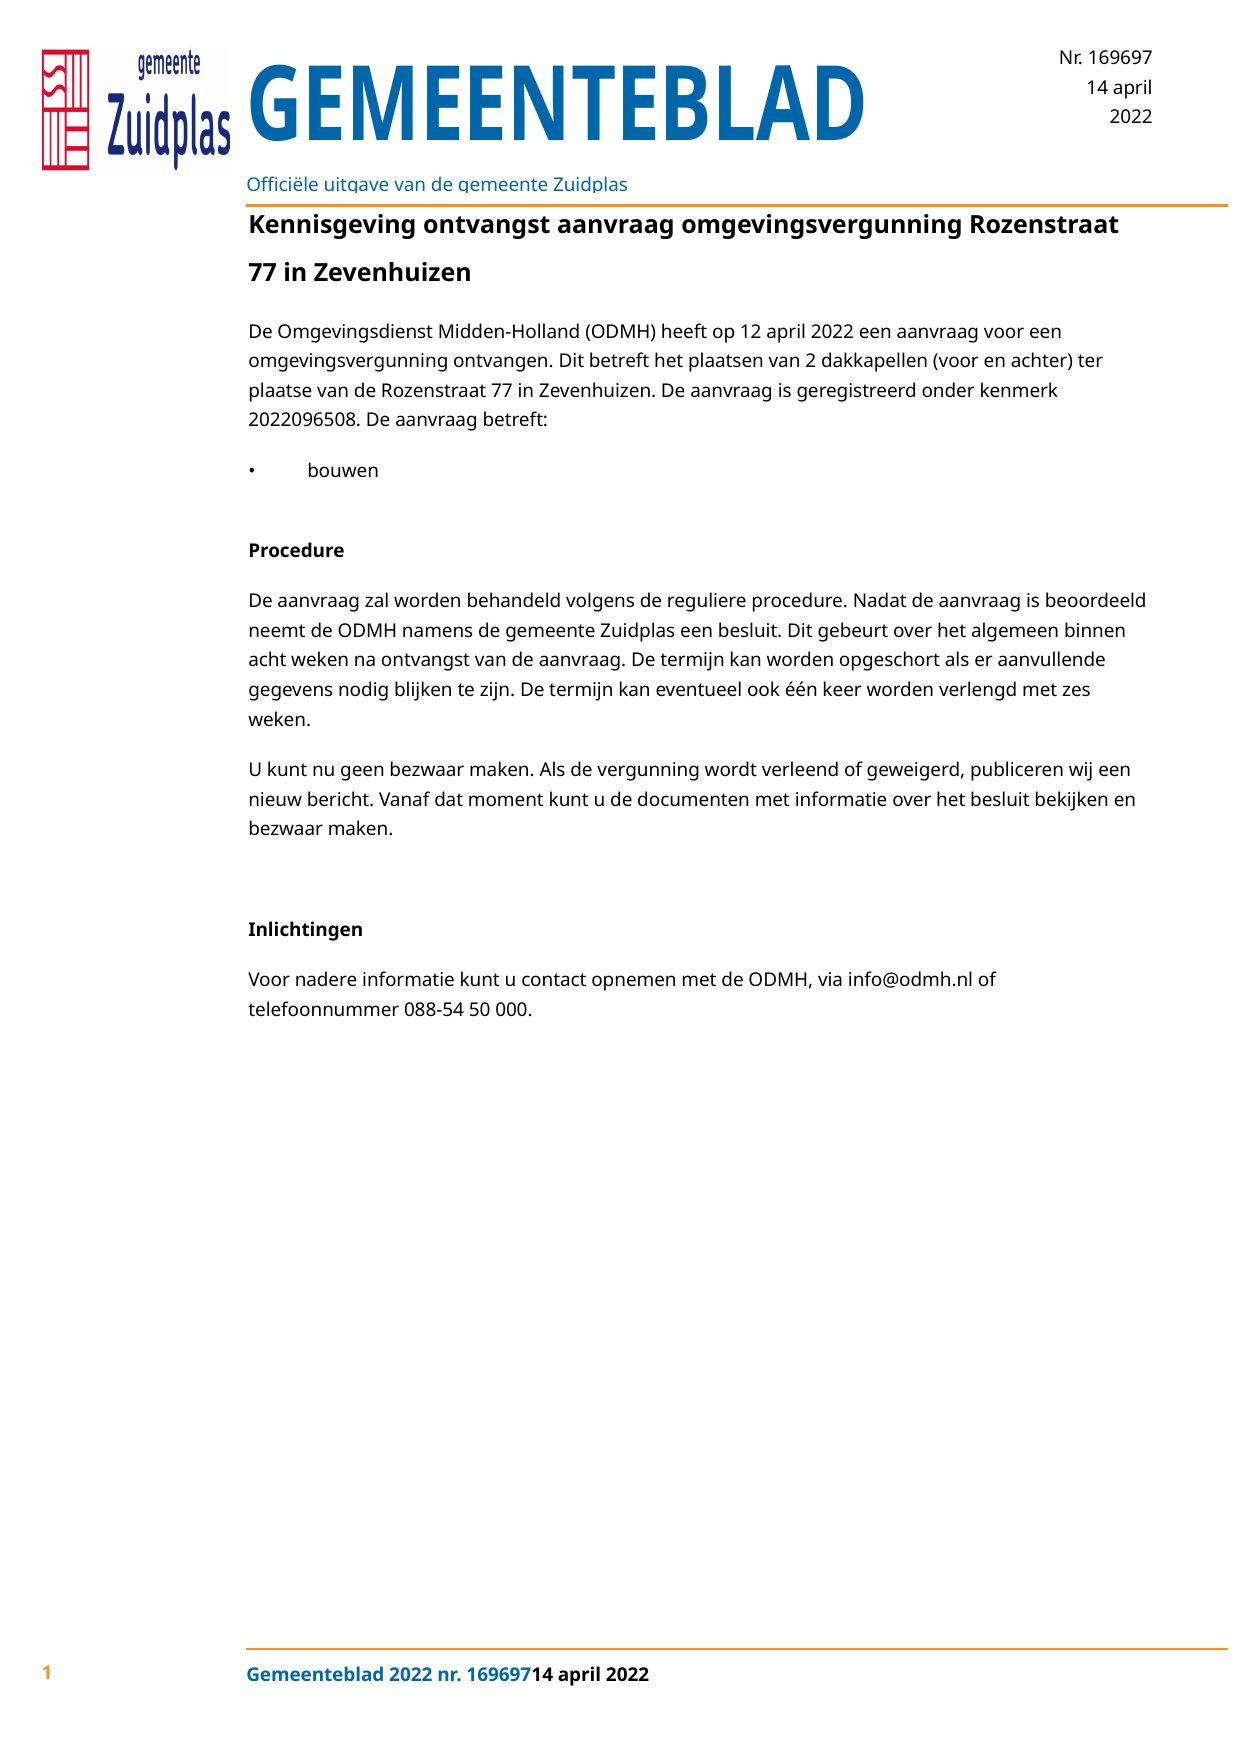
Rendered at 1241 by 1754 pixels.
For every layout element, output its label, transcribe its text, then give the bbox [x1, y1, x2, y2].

text Kennisgeving ontvangst aanvraag omgevingsvergunning Rozenstraat 77 in Zevenhuizen [248, 207, 1152, 288]
picture [41, 47, 231, 172]
list bouwen [248, 457, 1152, 483]
text Voor nadere informatie kunt u contact opnemen met de ODMH, via info@odmh.nl of telefoonnummer 088-54 50 000. [248, 967, 1152, 1022]
text U kunt nu geen bezwaar maken. Als de vergunning wordt verleend of geweigerd, publiceren wij een nieuw bericht. Vanaf dat moment kunt u de documenten met informatie over het besluit bekijken en bezwaar maken. [248, 756, 1152, 841]
text Inlichtingen [248, 916, 1152, 942]
text Procedure [248, 537, 1152, 563]
text De aanvraag zal worden behandeld volgens de reguliere procedure. Nadat de aanvraag is beoordeeld neemt de ODMH namens de gemeente Zuidplas een besluit. Dit gebeurt over het algemeen binnen acht weken na ontvangst van de aanvraag. De termijn kan worden opgeschort als er aanvullende gegevens nodig blijken te zijn. De termijn kan eventueel ook één keer worden verlengd met zes weken. [248, 587, 1152, 732]
text De Omgevingsdienst Midden-Holland (ODMH) heeft op 12 april 2022 een aanvraag voor een omgevingsvergunning ontvangen. Dit betreft het plaatsen van 2 dakkapellen (voor en achter) ter plaatse van de Rozenstraat 77 in Zevenhuizen. De aanvraag is geregistreerd onder kenmerk 2022096508. De aanvraag betreft: [248, 318, 1152, 432]
